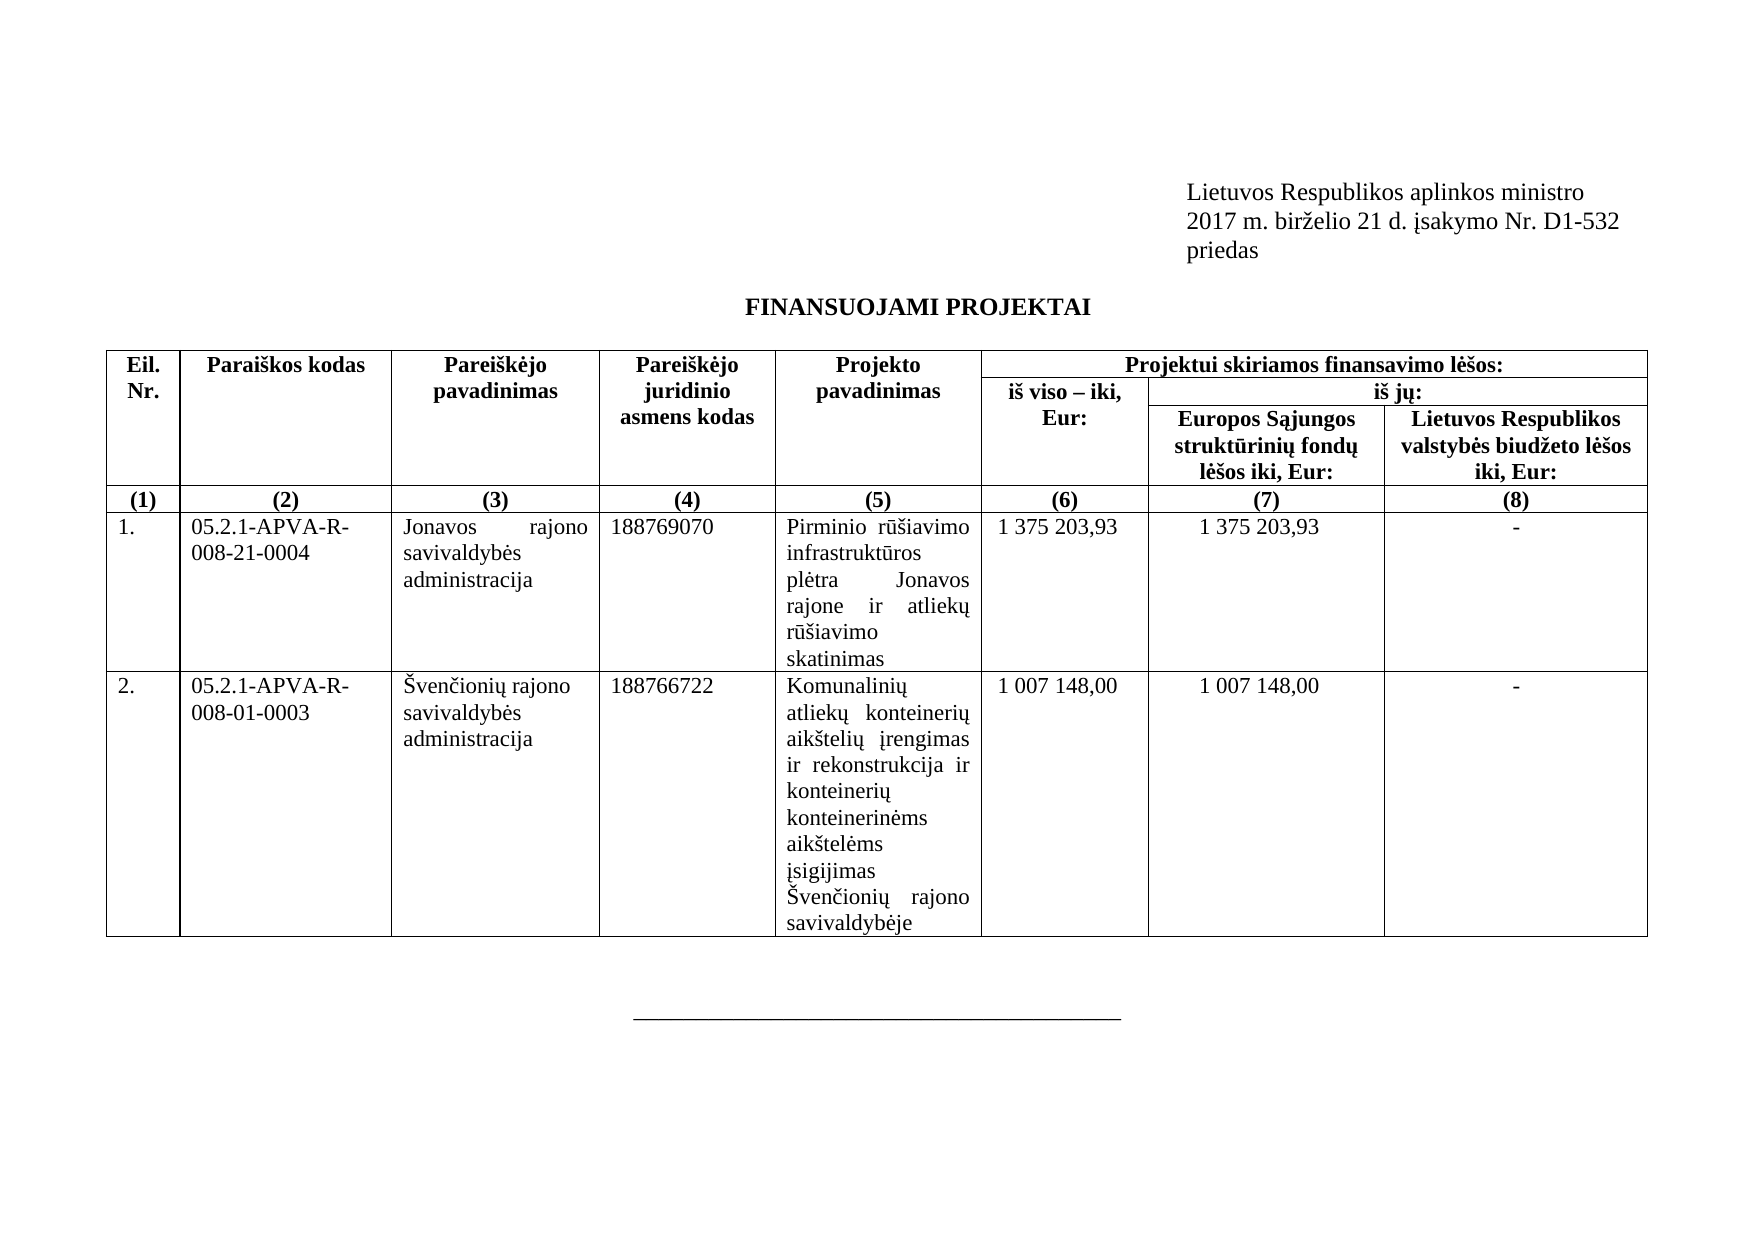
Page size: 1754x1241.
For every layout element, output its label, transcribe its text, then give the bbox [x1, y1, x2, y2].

table_cell Europos Sąjungos struktūrinių fondų lėšos iki, Eur: [1149, 406, 1384, 484]
table_cell (5) [776, 486, 981, 512]
table_cell 05.2.1-APVA-R-008-01-0003 [181, 672, 391, 936]
table_cell Švenčionių rajono savivaldybės administracija [392, 672, 599, 936]
table_cell 05.2.1-APVA-R-008-21-0004 [181, 513, 391, 671]
table_header Paraiškos kodas [181, 351, 391, 484]
text Lietuvos Respublikos aplinkos ministro [1051, 177, 1647, 206]
table_cell 2. [107, 672, 179, 936]
table_cell Lietuvos Respublikos valstybės biudžeto lėšos iki, Eur: [1385, 406, 1647, 484]
table_cell Pirminio rūšiavimo infrastruktūros plėtra Jonavos rajone ir atliekų rūšiavimo skatinimas [776, 513, 981, 671]
table_cell - [1385, 672, 1647, 936]
text _______________________________________ [106, 994, 1647, 1023]
text priedas [1186, 235, 1647, 263]
table_cell - [1385, 513, 1647, 671]
table_cell 1. [107, 513, 179, 671]
table_cell (1) [107, 486, 179, 512]
text 2017 m. birželio 21 d. įsakymo Nr. D1-532 [1051, 206, 1647, 235]
table_cell (4) [600, 486, 775, 512]
text FINANSUOJAMI PROJEKTAI [106, 292, 1647, 321]
table_cell 1 375 203,93 [1149, 513, 1384, 671]
table_header Pareiškėjo juridinio asmens kodas [600, 351, 775, 484]
table_cell Jonavos rajono savivaldybės administracija [392, 513, 599, 671]
table_cell 1 375 203,93 [982, 513, 1148, 671]
table_cell (3) [392, 486, 599, 512]
table_cell Komunalinių atliekų konteinerių aikštelių įrengimas ir rekonstrukcija ir konteinerių konteinerinėms aikštelėms įsigijimas Švenčionių rajono savivaldybėje [776, 672, 981, 936]
table_cell 188766722 [600, 672, 775, 936]
table_cell (2) [181, 486, 391, 512]
table_header Eil. Nr. [107, 351, 179, 484]
table_header Pareiškėjo pavadinimas [392, 351, 599, 484]
table_cell 1 007 148,00 [982, 672, 1148, 936]
table_cell 1 007 148,00 [1149, 672, 1384, 936]
table_cell iš jų: [1149, 378, 1647, 404]
table_header Projekto pavadinimas [776, 351, 981, 484]
table_cell (7) [1149, 486, 1384, 512]
table_header Projektui skiriamos finansavimo lėšos: [982, 351, 1647, 377]
table_cell (8) [1385, 486, 1647, 512]
table_cell iš viso – iki, Eur: [982, 378, 1148, 484]
table_cell 188769070 [600, 513, 775, 671]
table_cell (6) [982, 486, 1148, 512]
